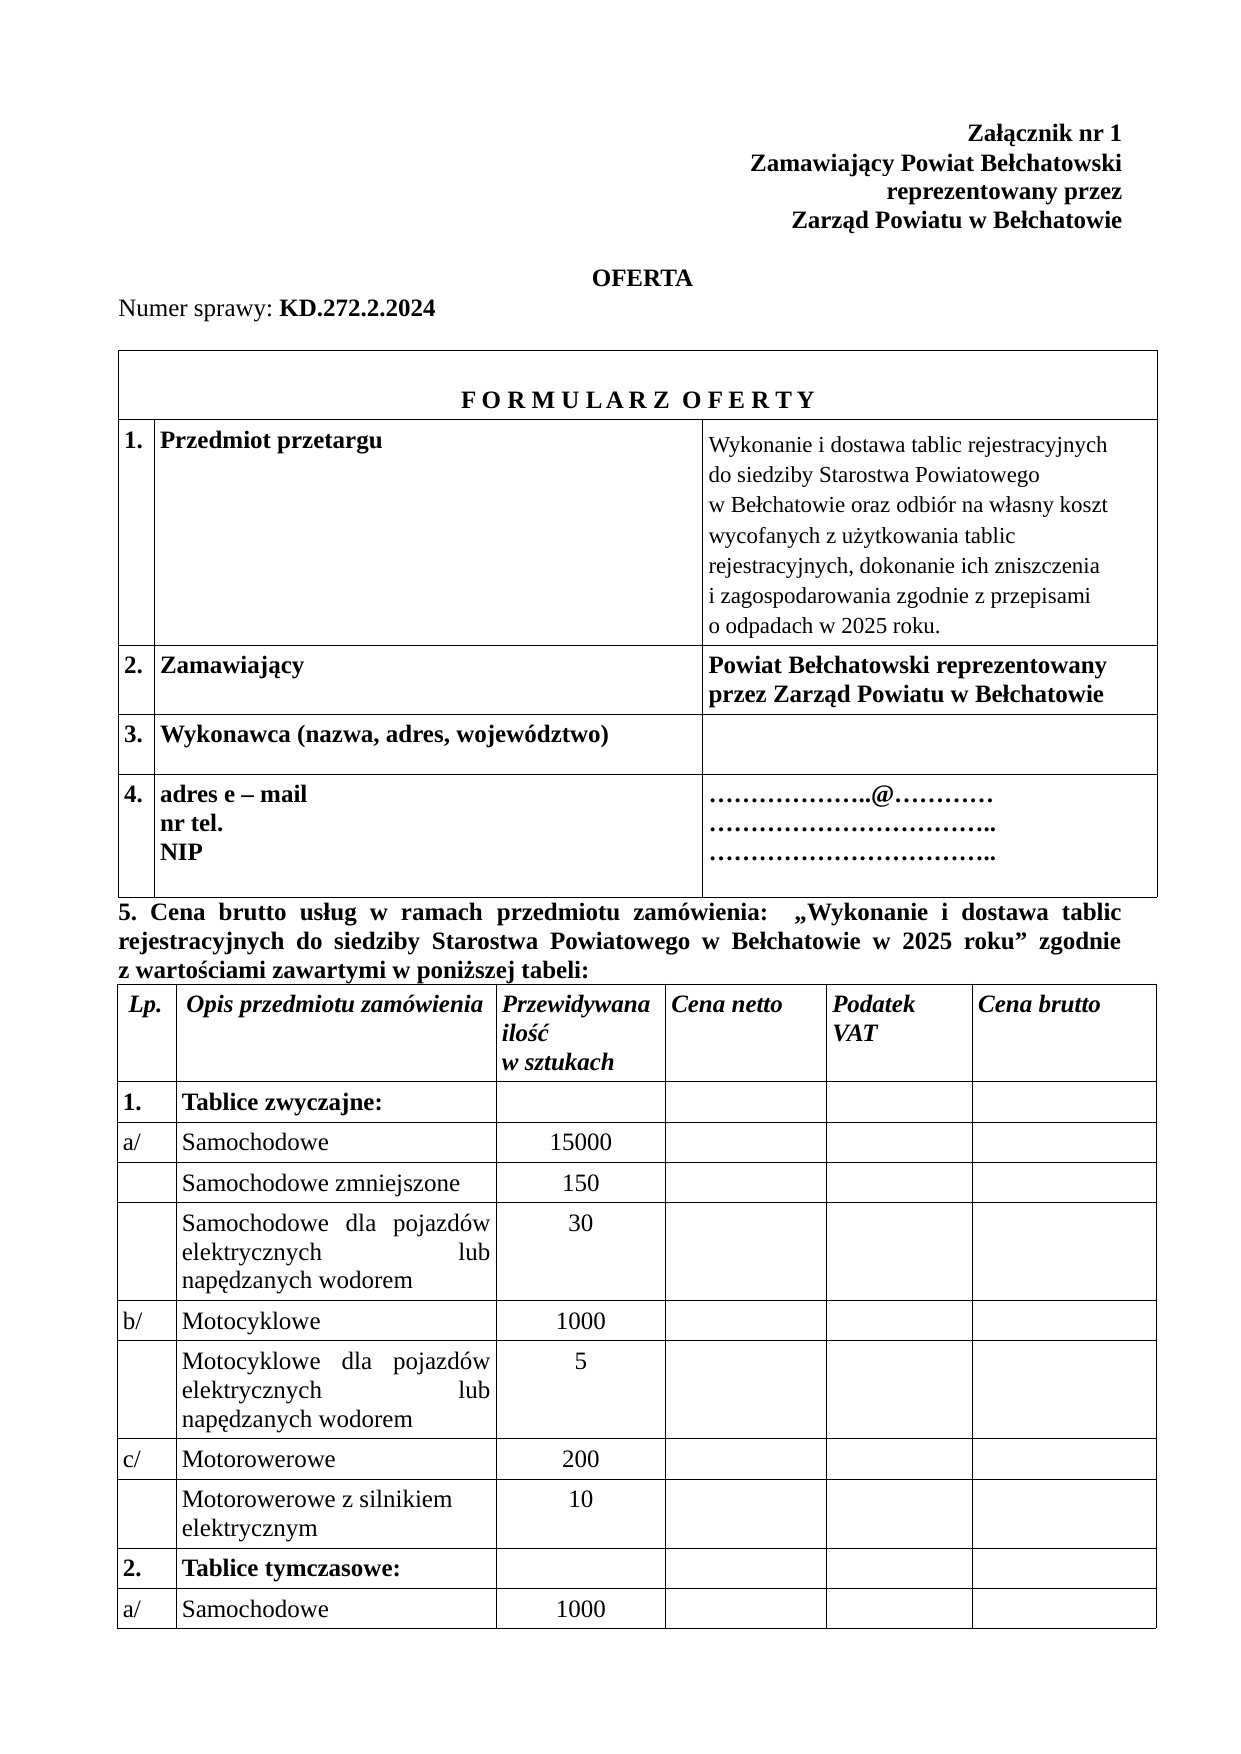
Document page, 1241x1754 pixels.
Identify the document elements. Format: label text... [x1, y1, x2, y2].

table_cell a/ [118, 1123, 176, 1162]
table_cell Motorowerowe [177, 1439, 496, 1478]
text reprezentowany przez [162, 176, 1122, 205]
table_cell [973, 1341, 1156, 1438]
table_cell [118, 1480, 176, 1547]
table_cell Motocyklowe [177, 1301, 496, 1340]
table_cell c/ [118, 1439, 176, 1478]
table_cell [973, 1123, 1156, 1162]
text Numer sprawy: KD.272.2.2024 [118, 293, 1122, 322]
table_cell 5 [497, 1341, 665, 1438]
table_cell [973, 1589, 1156, 1628]
text Zarząd Powiatu w Bełchatowie [162, 205, 1122, 234]
table_cell Samochodowe zmniejszone [177, 1163, 496, 1202]
table_cell [827, 1589, 972, 1628]
table_header F O R M U L A R Z O F E R T Y [119, 351, 1157, 419]
table_cell [827, 1123, 972, 1162]
table_header Cena netto [666, 985, 826, 1081]
table_cell [827, 1439, 972, 1478]
table_cell 3. [119, 715, 154, 774]
table_cell [666, 1203, 826, 1300]
table_header Podatek VAT [827, 985, 972, 1081]
table_cell [666, 1123, 826, 1162]
table_cell [827, 1203, 972, 1300]
table_cell [118, 1203, 176, 1300]
table_cell Tablice zwyczajne: [177, 1082, 496, 1122]
table_cell [666, 1082, 826, 1122]
table_cell 150 [497, 1163, 665, 1202]
table_cell 2. [119, 646, 154, 713]
table_header Opis przedmiotu zamówienia [177, 985, 496, 1081]
list OFERTA [162, 263, 1122, 293]
table_cell Samochodowe [177, 1123, 496, 1162]
table_cell ………………..@………… …………………………….. …………………………….. [703, 775, 1157, 897]
table_cell Wykonanie i dostawa tablic rejestracyjnych do siedziby Starostwa Powiatowego w Bełchatowie oraz odbiór na własny koszt wycofanych z użytkowania tablic rejestracyjnych, dokonanie ich zniszczenia i zagospodarowania zgodnie z przepisami o odpadach w 2025 roku. [703, 420, 1157, 644]
table_cell Wykonawca (nazwa, adres, województwo) [155, 715, 702, 774]
table_cell [827, 1301, 972, 1340]
table_cell Tablice tymczasowe: [177, 1549, 496, 1588]
table_header Cena brutto [973, 985, 1156, 1081]
table_cell Samochodowe dla pojazdów elektrycznych lub napędzanych wodorem [177, 1203, 496, 1300]
table_cell [973, 1082, 1156, 1122]
table_cell [666, 1589, 826, 1628]
table_cell [827, 1480, 972, 1547]
table_cell [827, 1341, 972, 1438]
table_cell [497, 1082, 665, 1122]
table_cell [703, 715, 1157, 774]
table_cell Przedmiot przetargu [155, 420, 702, 644]
table_cell [973, 1480, 1156, 1547]
table_cell [973, 1439, 1156, 1478]
text Załącznik nr 1 [162, 118, 1122, 148]
table_cell [666, 1480, 826, 1547]
table_cell [973, 1203, 1156, 1300]
table_cell 1000 [497, 1589, 665, 1628]
text Zamawiający Powiat Bełchatowski [162, 148, 1122, 176]
table_cell a/ [118, 1589, 176, 1628]
table_cell [827, 1163, 972, 1202]
table_cell 1. [118, 1082, 176, 1122]
table_cell [973, 1301, 1156, 1340]
table_cell [827, 1549, 972, 1588]
table_cell 4. [119, 775, 154, 897]
table_cell 1000 [497, 1301, 665, 1340]
table_cell [973, 1549, 1156, 1588]
table_cell [666, 1341, 826, 1438]
table_cell [666, 1163, 826, 1202]
table_cell [497, 1549, 665, 1588]
table_cell [118, 1341, 176, 1438]
table_cell [666, 1549, 826, 1588]
table_cell 2. [118, 1549, 176, 1588]
table_cell [118, 1163, 176, 1202]
table_cell Samochodowe [177, 1589, 496, 1628]
table_cell Motorowerowe z silnikiem elektrycznym [177, 1480, 496, 1547]
table_cell 30 [497, 1203, 665, 1300]
text 5. Cena brutto usług w ramach przedmiotu zamówienia: „Wykonanie i dostawa tablic rejestracyjnych do siedziby Starostwa Powiatowego w Bełchatowie w 2025 roku” zgodnie z wartościami zawartymi w poniższej tabeli: [118, 898, 1122, 983]
table_cell b/ [118, 1301, 176, 1340]
table_cell adres e – mail nr tel. NIP [155, 775, 702, 897]
table_cell [973, 1163, 1156, 1202]
table_cell [827, 1082, 972, 1122]
table_cell Zamawiający [155, 646, 702, 713]
table_cell 200 [497, 1439, 665, 1478]
table_header Przewidywana ilość w sztukach [497, 985, 665, 1081]
table_cell Motocyklowe dla pojazdów elektrycznych lub napędzanych wodorem [177, 1341, 496, 1438]
table_header Lp. [118, 985, 176, 1081]
table_cell 15000 [497, 1123, 665, 1162]
table_cell [666, 1301, 826, 1340]
table_cell 10 [497, 1480, 665, 1547]
table_cell [666, 1439, 826, 1478]
table_cell 1. [119, 420, 154, 644]
table_cell Powiat Bełchatowski reprezentowany przez Zarząd Powiatu w Bełchatowie [703, 646, 1157, 713]
